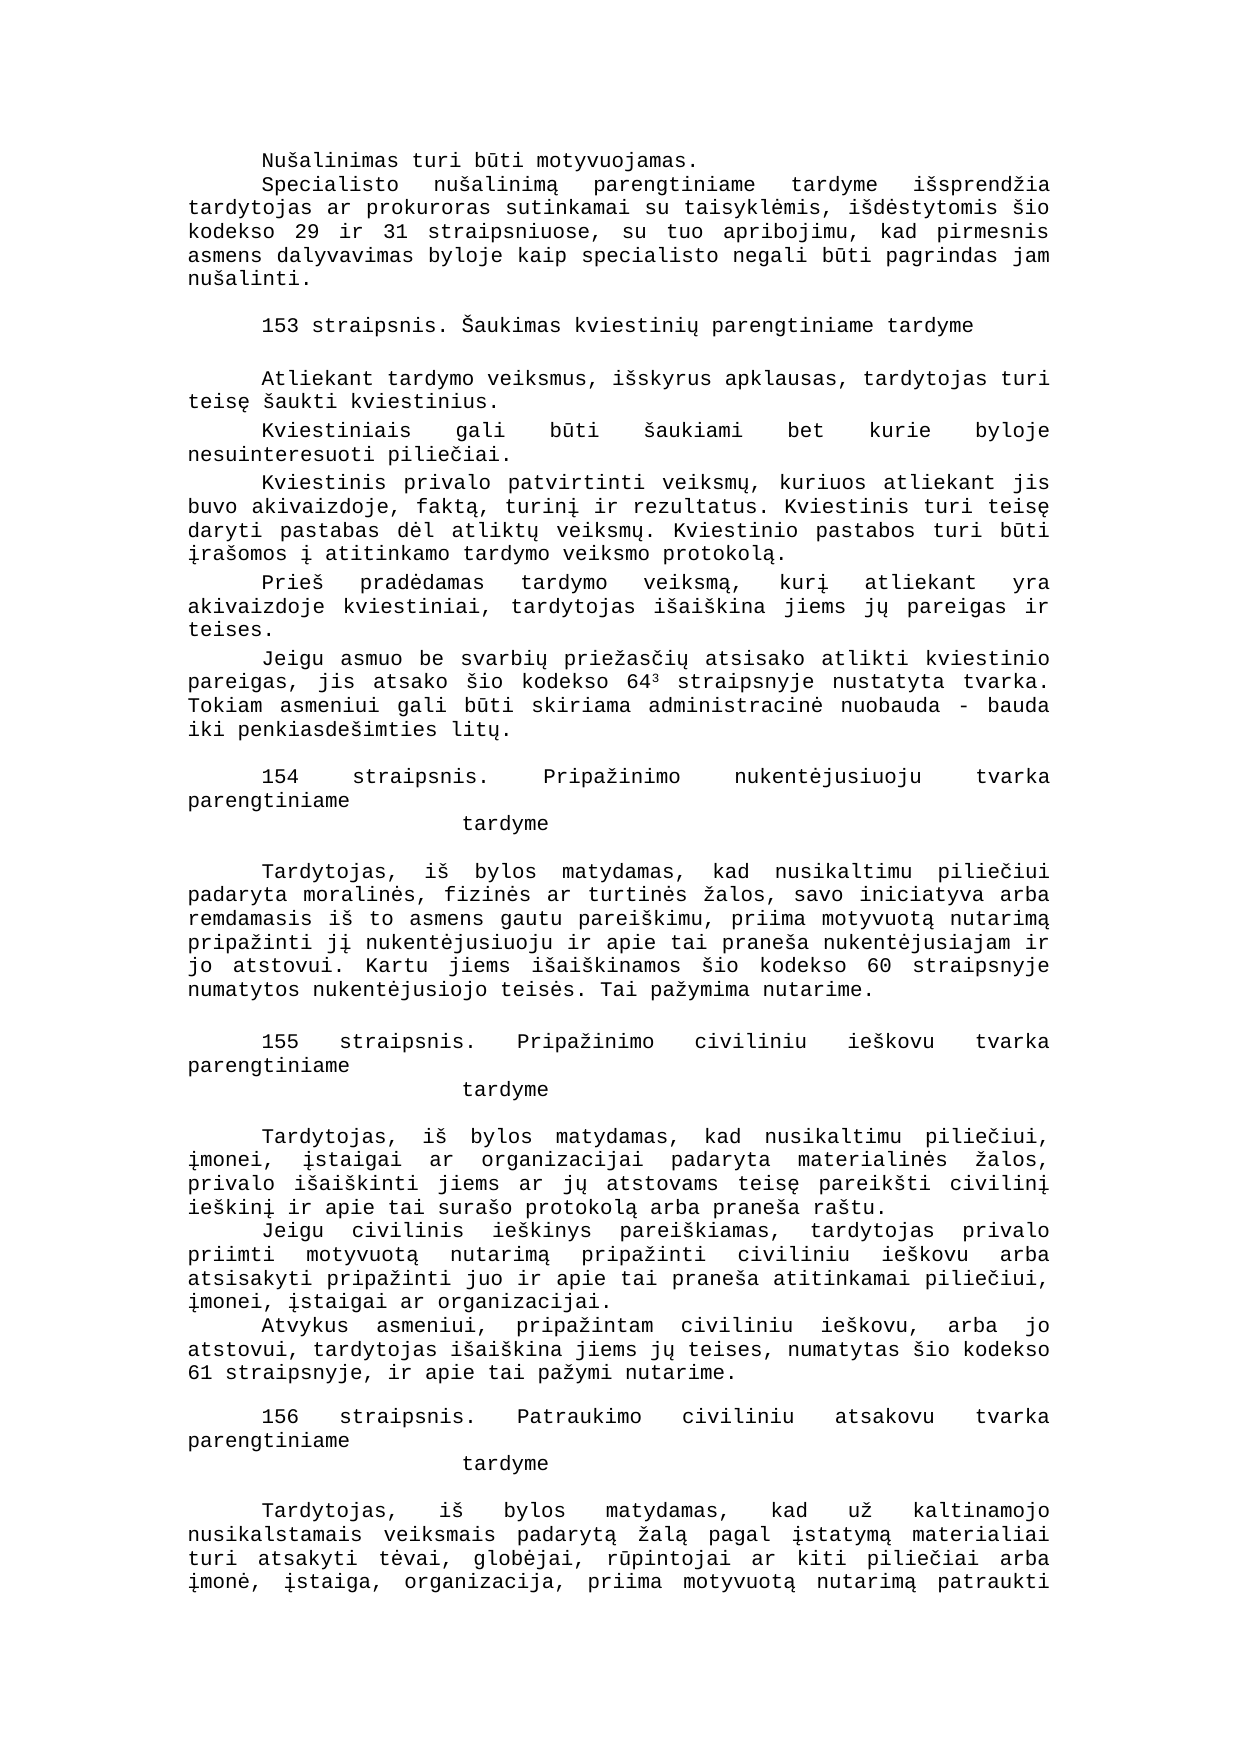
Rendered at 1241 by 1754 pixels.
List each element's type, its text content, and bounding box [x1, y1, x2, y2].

text Jeigu asmuo be svarbių priežasčių atsisako atlikti kviestinio pareigas, jis atsako šio kodekso 643 straipsnyje nustatyta tvarka. Tokiam asmeniui gali būti skiriama administracinė nuobauda - bauda iki penkiasdešimties litų. [187, 648, 1050, 742]
text 155 straipsnis. Pripažinimo civiliniu ieškovu tvarka parengtiniame [187, 1031, 1050, 1078]
text Specialisto nušalinimą parengtiniame tardyme išsprendžia tardytojas ar prokuroras sutinkamai su taisyklėmis, išdėstytomis šio kodekso 29 ir 31 straipsniuose, su tuo apribojimu, kad pirmesnis asmens dalyvavimas byloje kaip specialisto negali būti pagrindas jam nušalinti. [187, 174, 1050, 292]
text Kviestinis privalo patvirtinti veiksmų, kuriuos atliekant jis buvo akivaizdoje, faktą, turinį ir rezultatus. Kviestinis turi teisę daryti pastabas dėl atliktų veiksmų. Kviestinio pastabos turi būti įrašomos į atitinkamo tardymo veiksmo protokolą. [187, 472, 1050, 567]
text Tardytojas, iš bylos matydamas, kad nusikaltimu piliečiui, įmonei, įstaigai ar organizacijai padaryta materialinės žalos, privalo išaiškinti jiems ar jų atstovams teisę pareikšti civilinį ieškinį ir apie tai surašo protokolą arba praneša raštu. [187, 1126, 1050, 1220]
text Tardytojas, iš bylos matydamas, kad nusikaltimu piliečiui padaryta moralinės, fizinės ar turtinės žalos, savo iniciatyva arba remdamasis iš to asmens gautu pareiškimu, priima motyvuotą nutarimą pripažinti jį nukentėjusiuoju ir apie tai praneša nukentėjusiajam ir jo atstovui. Kartu jiems išaiškinamos šio kodekso 60 straipsnyje numatytos nukentėjusiojo teisės. Tai pažymima nutarime. [187, 861, 1050, 1003]
text Jeigu civilinis ieškinys pareiškiamas, tardytojas privalo priimti motyvuotą nutarimą pripažinti civiliniu ieškovu arba atsisakyti pripažinti juo ir apie tai praneša atitinkamai piliečiui, įmonei, įstaigai ar organizacijai. [187, 1220, 1050, 1315]
text tardyme [187, 1453, 1050, 1477]
text Atvykus asmeniui, pripažintam civiliniu ieškovu, arba jo atstovui, tardytojas išaiškina jiems jų teises, numatytas šio kodekso 61 straipsnyje, ir apie tai pažymi nutarime. [187, 1315, 1050, 1386]
text Tardytojas, iš bylos matydamas, kad už kaltinamojo nusikalstamais veiksmais padarytą žalą pagal įstatymą materialiai turi atsakyti tėvai, globėjai, rūpintojai ar kiti piliečiai arba įmonė, įstaiga, organizacija, priima motyvuotą nutarimą patraukti [187, 1501, 1050, 1595]
text Kviestiniais gali būti šaukiami bet kurie byloje nesuinteresuoti piliečiai. [187, 420, 1050, 467]
text tardyme [187, 1078, 1050, 1102]
text Prieš pradėdamas tardymo veiksmą, kurį atliekant yra akivaizdoje kviestiniai, tardytojas išaiškina jiems jų pareigas ir teises. [187, 572, 1050, 643]
text Nušalinimas turi būti motyvuojamas. [187, 150, 1050, 174]
text 154 straipsnis. Pripažinimo nukentėjusiuoju tvarka parengtiniame [187, 766, 1050, 813]
text 156 straipsnis. Patraukimo civiliniu atsakovu tvarka parengtiniame [187, 1406, 1050, 1453]
text 153 straipsnis. Šaukimas kviestinių parengtiniame tardyme [187, 316, 1050, 339]
text Atliekant tardymo veiksmus, išskyrus apklausas, tardytojas turi teisę šaukti kviestinius. [187, 368, 1050, 415]
text tardyme [187, 813, 1050, 837]
